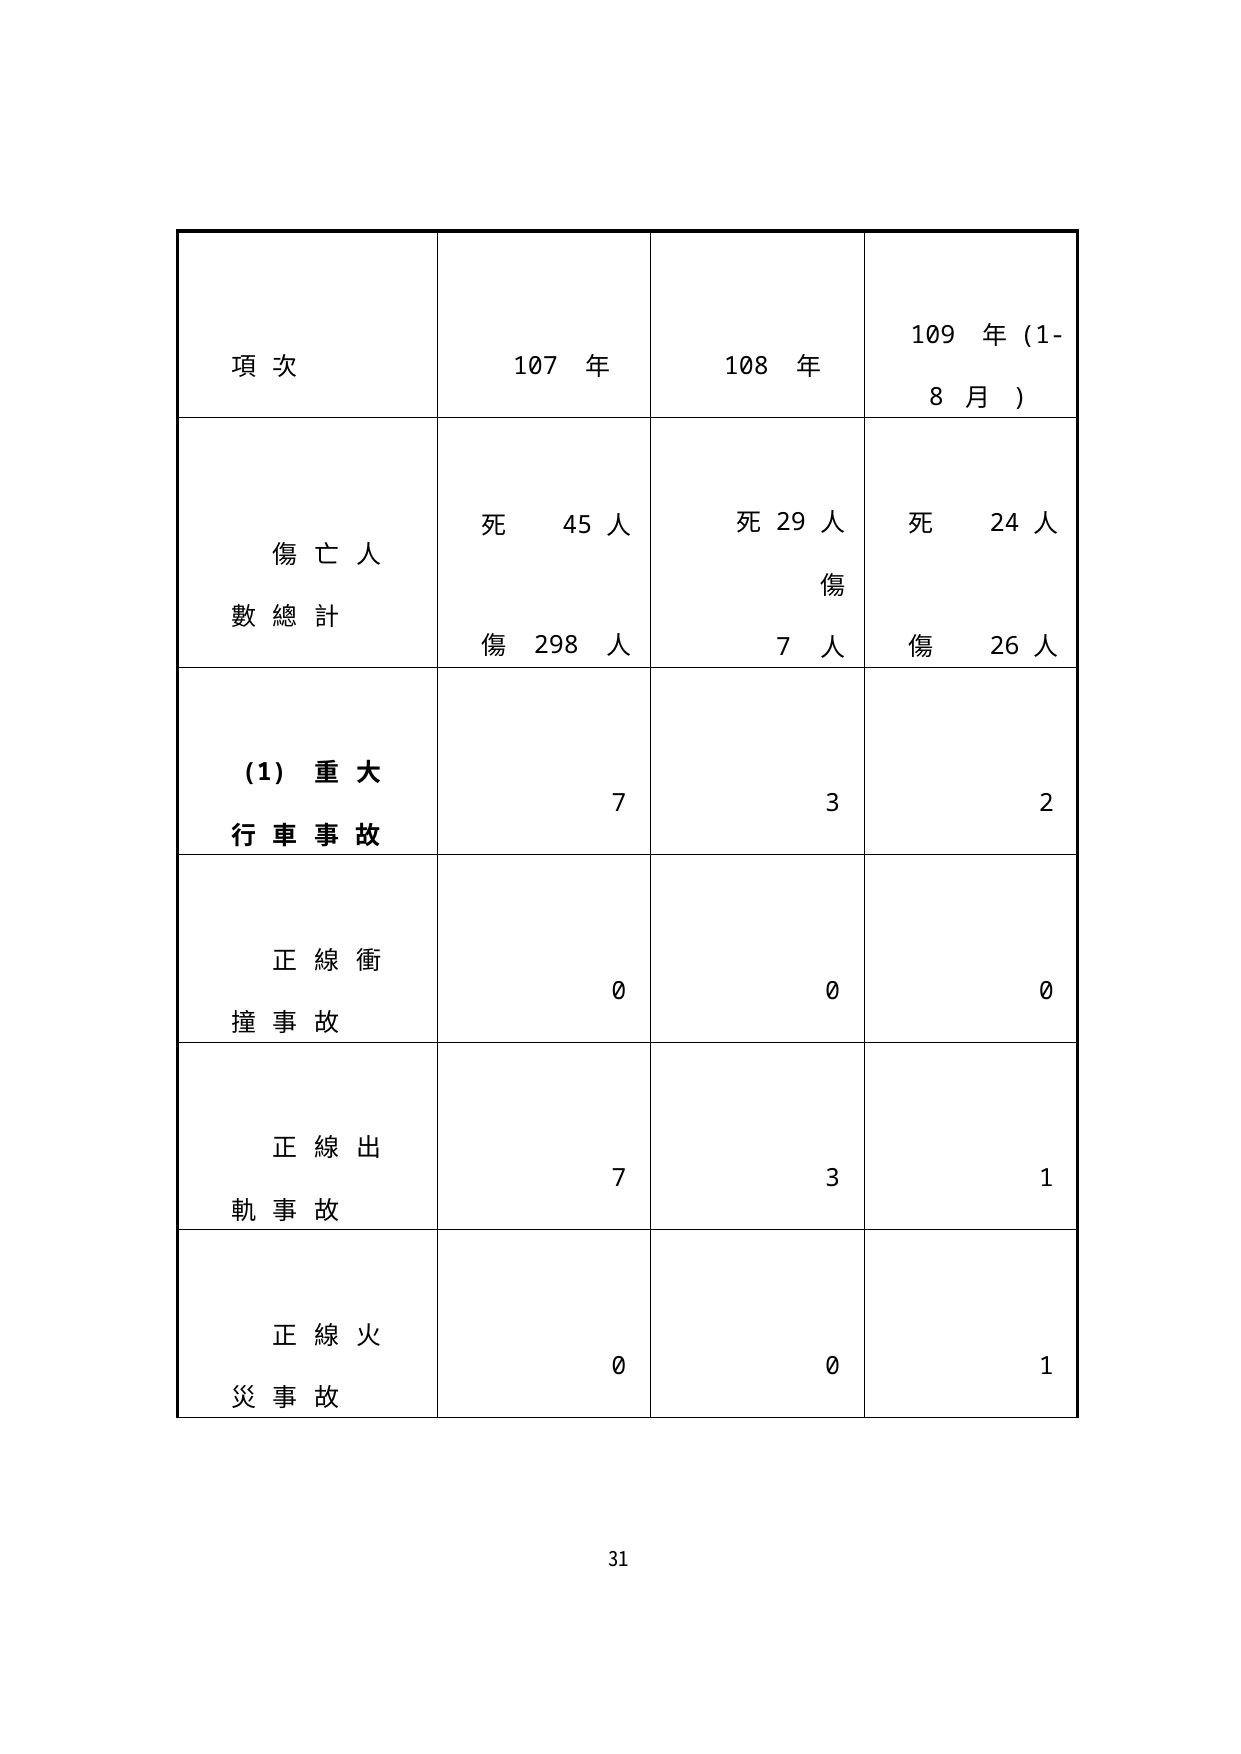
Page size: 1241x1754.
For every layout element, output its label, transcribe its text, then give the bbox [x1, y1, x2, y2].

table_cell (1)重大行車事故 [179, 668, 437, 854]
table_cell 7 [438, 1043, 650, 1229]
table_header 109年(1-8月) [865, 233, 1076, 417]
table_cell 0 [438, 1230, 650, 1417]
table_cell 1 [865, 1230, 1076, 1417]
table_cell 死29人 傷 7 人 [651, 418, 864, 667]
table_header 項次 [179, 233, 437, 417]
table_cell 正線火災事故 [179, 1230, 437, 1417]
table_cell 0 [651, 855, 864, 1042]
table_cell 死 24人 傷 26人 [865, 418, 1076, 667]
table_cell 1 [865, 1043, 1076, 1229]
table_cell 0 [438, 855, 650, 1042]
table_cell 7 [438, 668, 650, 854]
table_cell 死 45人 傷298人 [438, 418, 650, 667]
table_cell 3 [651, 668, 864, 854]
table_header 107年 [438, 233, 650, 417]
table_cell 正線出軌事故 [179, 1043, 437, 1229]
table_cell 0 [865, 855, 1076, 1042]
table_cell 2 [865, 668, 1076, 854]
table_cell 3 [651, 1043, 864, 1229]
table_cell 傷亡人數總計 [179, 418, 437, 667]
table_header 108年 [651, 233, 864, 417]
table_cell 正線衝撞事故 [179, 855, 437, 1042]
table_cell 0 [651, 1230, 864, 1417]
